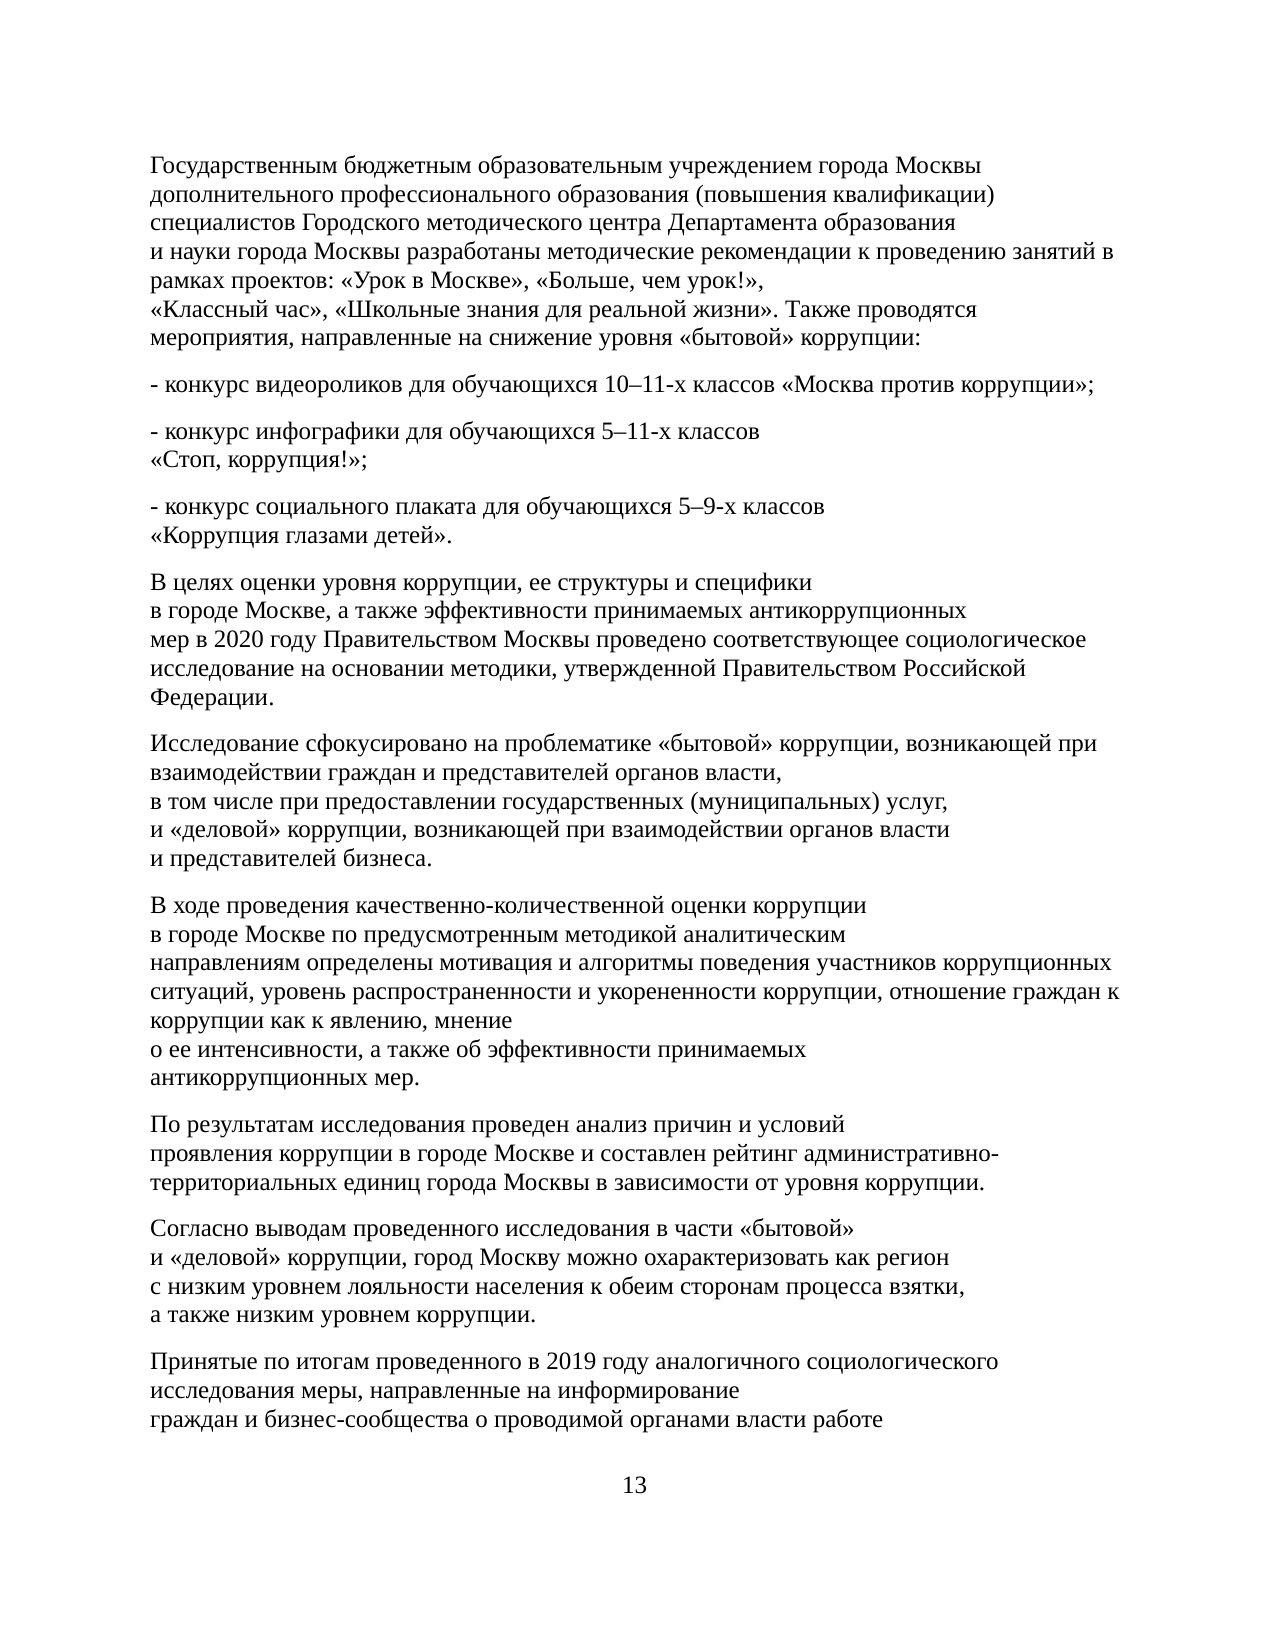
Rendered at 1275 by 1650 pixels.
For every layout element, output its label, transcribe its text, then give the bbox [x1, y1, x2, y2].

text Принятые по итогам проведенного в 2019 году аналогичного социологического исследования меры, направленные на информирование граждан и бизнес-сообщества о проводимой органами власти работе [150, 1346, 1125, 1432]
text - конкурс инфографики для обучающихся 5–11-х классов «Стоп, коррупция!»; [150, 416, 1125, 473]
text Исследование сфокусировано на проблематике «бытовой» коррупции, возникающей при взаимодействии граждан и представителей органов власти, в том числе при предоставлении государственных (муниципальных) услуг, и «деловой» коррупции, возникающей при взаимодействии органов власти и представителей бизнеса. [150, 728, 1125, 872]
text В ходе проведения качественно-количественной оценки коррупции в городе Москве по предусмотренным методикой аналитическим направлениям определены мотивация и алгоритмы поведения участников коррупционных ситуаций, уровень распространенности и укорененности коррупции, отношение граждан к коррупции как к явлению, мнение о ее интенсивности, а также об эффективности принимаемых антикоррупционных мер. [150, 890, 1125, 1091]
text В целях оценки уровня коррупции, ее структуры и специфики в городе Москве, а также эффективности принимаемых антикоррупционных мер в 2020 году Правительством Москвы проведено соответствующее социологическое исследование на основании методики, утвержденной Правительством Российской Федерации. [150, 567, 1125, 710]
text По результатам исследования проведен анализ причин и условий проявления коррупции в городе Москве и составлен рейтинг административно-территориальных единиц города Москвы в зависимости от уровня коррупции. [150, 1109, 1125, 1195]
text - конкурс видеороликов для обучающихся 10–11-х классов «Москва против коррупции»; [150, 369, 1125, 398]
text - конкурс социального плаката для обучающихся 5–9-х классов «Коррупция глазами детей». [150, 491, 1125, 549]
text Согласно выводам проведенного исследования в части «бытовой» и «деловой» коррупции, город Москву можно охарактеризовать как регион с низким уровнем лояльности населения к обеим сторонам процесса взятки, а также низким уровнем коррупции. [150, 1213, 1125, 1328]
text Государственным бюджетным образовательным учреждением города Москвы дополнительного профессионального образования (повышения квалификации) специалистов Городского методического центра Департамента образования и науки города Москвы разработаны методические рекомендации к проведению занятий в рамках проектов: «Урок в Москве», «Больше, чем урок!», «Классный час», «Школьные знания для реальной жизни». Также проводятся мероприятия, направленные на снижение уровня «бытовой» коррупции: [150, 150, 1125, 351]
